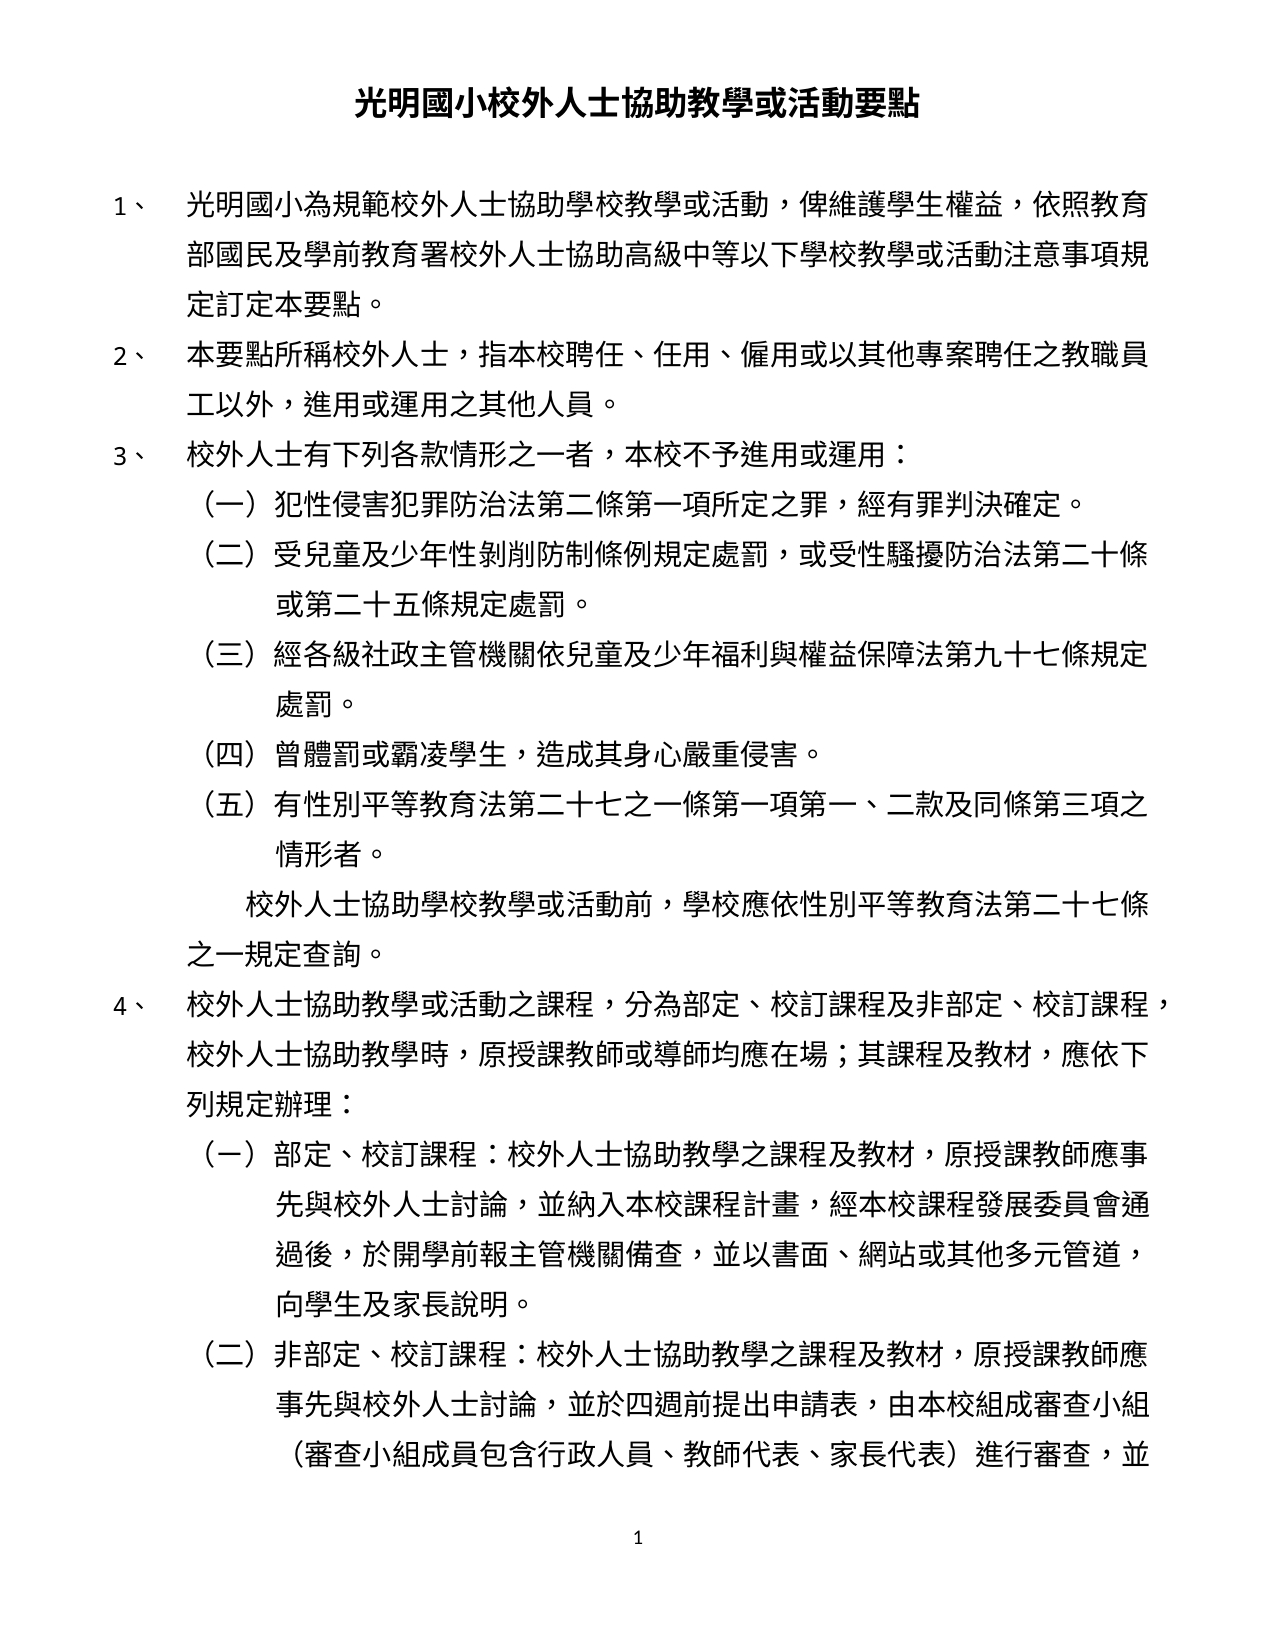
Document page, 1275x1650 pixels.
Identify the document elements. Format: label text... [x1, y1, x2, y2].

text （三）經各級社政主管機關依兒童及少年福利與權益保障法第九十七條規定處罰。 [186, 625, 1162, 725]
text （二）受兒童及少年性剝削防制條例規定處罰，或受性騷擾防治法第二十條或第二十五條規定處罰。 [186, 525, 1162, 625]
text （五）有性別平等教育法第二十七之一條第一項第一、二款及同條第三項之情形者。 [186, 775, 1162, 875]
list 光明國小為規範校外人士協助學校教學或活動，俾維護學生權益，依照教育部國民及學前教育署校外人士協助高級中等以下學校教學或活動注意事項規定訂定本要點。 [112, 175, 1162, 325]
text 光明國小校外人士協助教學或活動要點 [112, 75, 1162, 125]
list 校外人士協助教學或活動之課程，分為部定、校訂課程及非部定、校訂課程，校外人士協助教學時，原授課教師或導師均應在場；其課程及教材，應依下列規定辦理： [112, 975, 1162, 1125]
list 本要點所稱校外人士，指本校聘任、任用、僱用或以其他專案聘任之教職員工以外，進用或運用之其他人員。 [112, 325, 1162, 425]
text （一）犯性侵害犯罪防治法第二條第一項所定之罪，經有罪判決確定。 [186, 475, 1162, 525]
text （二）非部定、校訂課程：校外人士協助教學之課程及教材，原授課教師應事先與校外人士討論，並於四週前提出申請表，由本校組成審查小組（審查小組成員包含行政人員、教師代表、家長代表）進行審查，並 [186, 1325, 1162, 1475]
list 校外人士有下列各款情形之一者，本校不予進用或運用： [112, 425, 1162, 475]
text 校外人士協助學校教學或活動前，學校應依性別平等教育法第二十七條之一規定查詢。 [186, 875, 1162, 975]
text （ㄧ）部定、校訂課程：校外人士協助教學之課程及教材，原授課教師應事先與校外人士討論，並納入本校課程計畫，經本校課程發展委員會通過後，於開學前報主管機關備查，並以書面、網站或其他多元管道，向學生及家長說明。 [186, 1125, 1162, 1325]
text （四）曾體罰或霸凌學生，造成其身心嚴重侵害。 [186, 725, 1162, 775]
